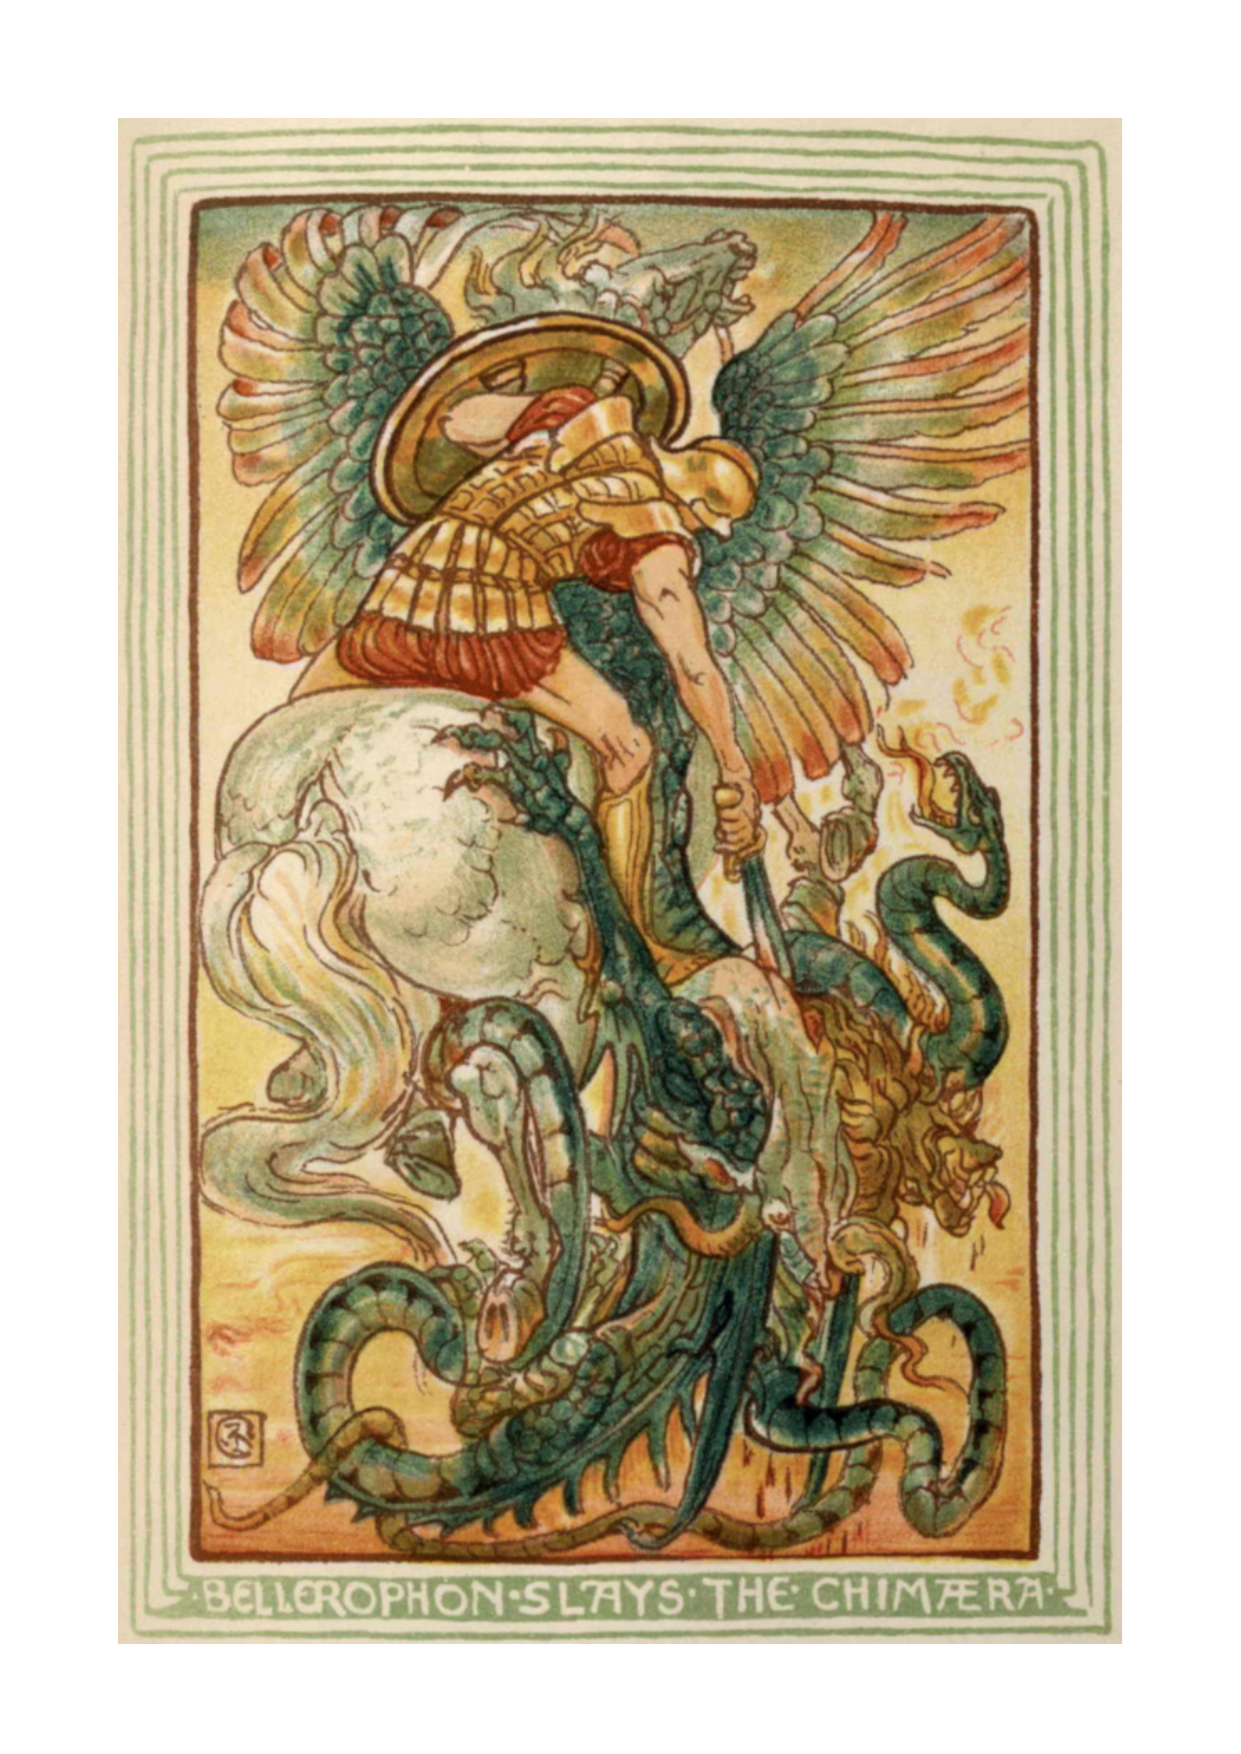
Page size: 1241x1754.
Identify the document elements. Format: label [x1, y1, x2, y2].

picture [118, 118, 1123, 1644]
